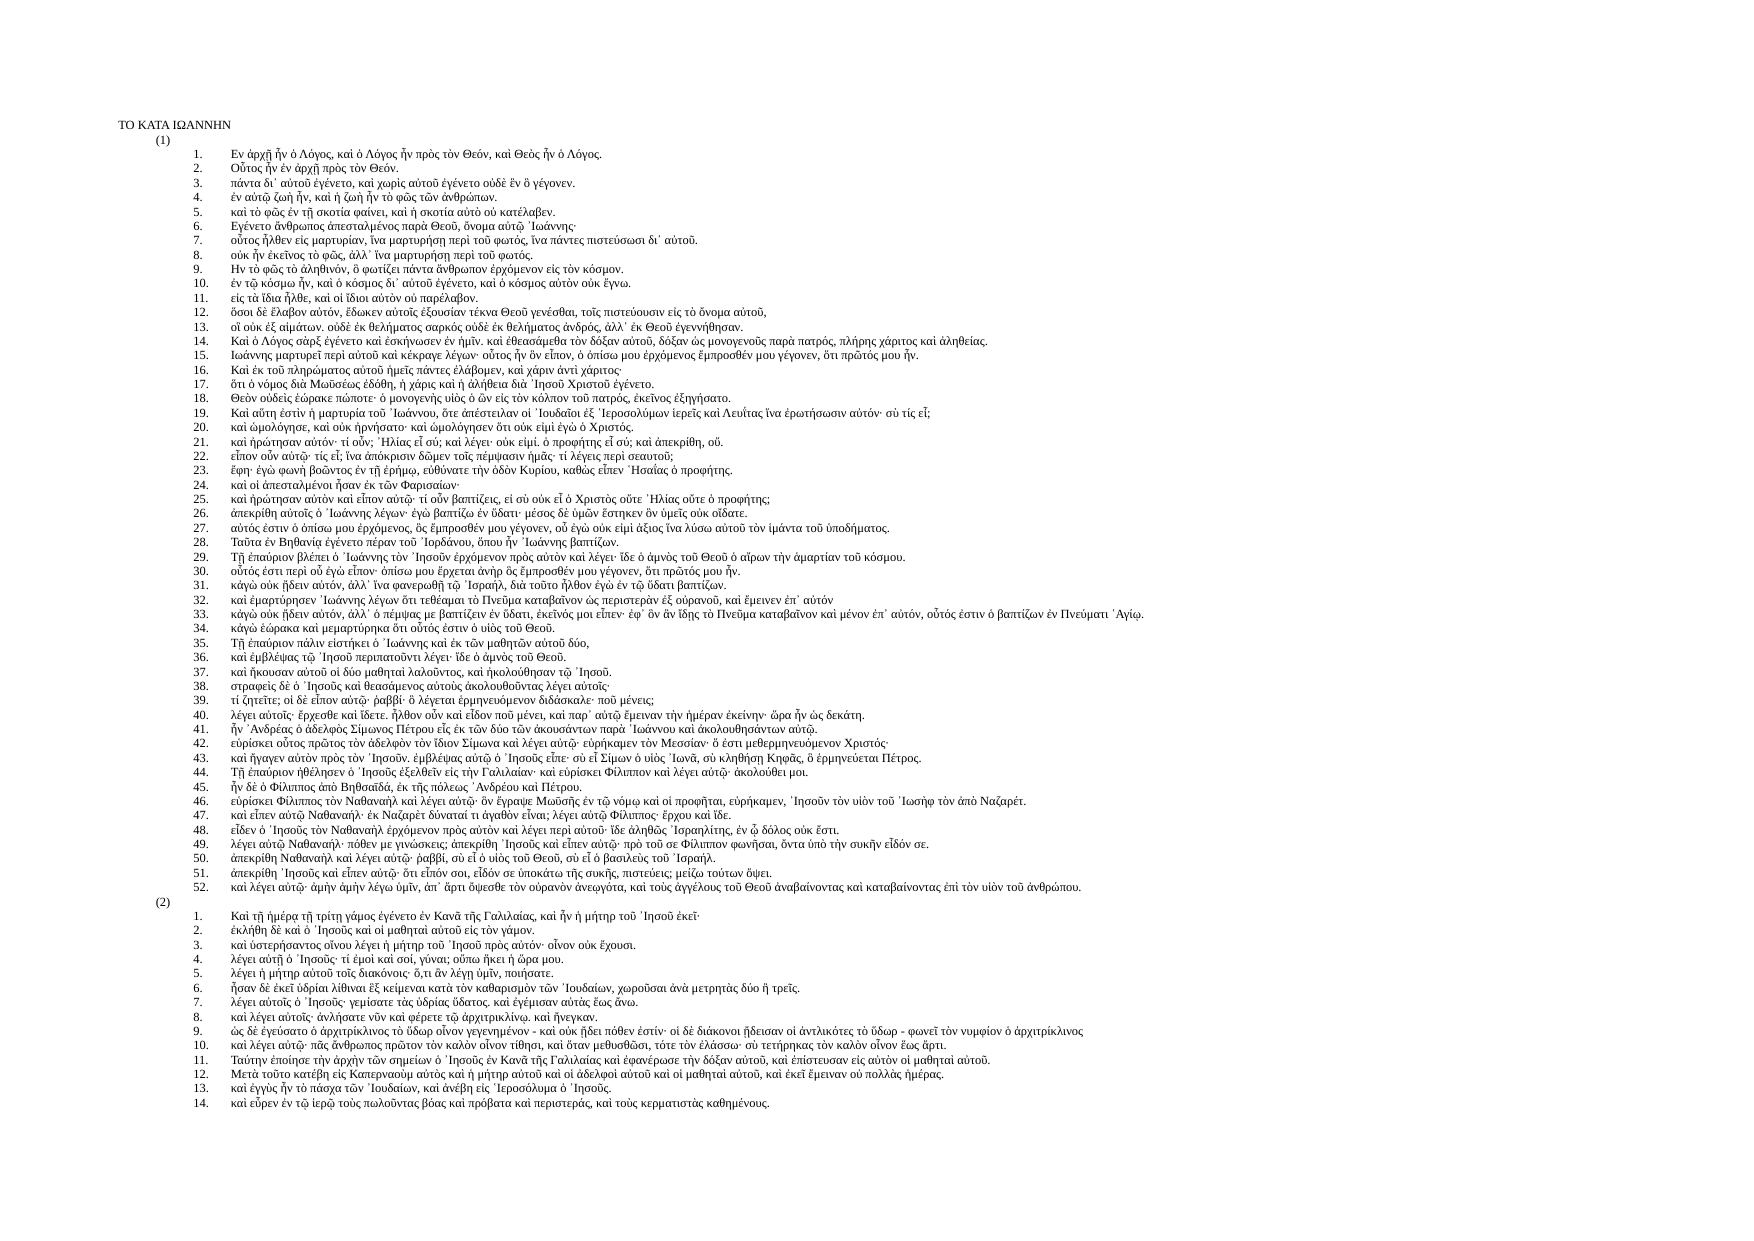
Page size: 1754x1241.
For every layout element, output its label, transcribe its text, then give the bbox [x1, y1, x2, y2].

list Ην τὸ φῶς τὸ ἀληθινόν, ὃ φωτίζει πάντα ἄνθρωπον ἐρχόμενον εἰς τὸν κόσμον. [193, 262, 1636, 276]
list τί ζητεῖτε; οἱ δὲ εἶπον αὐτῷ· ῥαββί· ὃ λέγεται ἑρμηνευόμενον διδάσκαλε· ποῦ μένεις; [193, 693, 1636, 707]
list Τῇ ἐπαύριον ἠθέλησεν ὁ ᾿Ιησοῦς ἐξελθεῖν εἰς τὴν Γαλιλαίαν· καὶ εὑρίσκει Φίλιππον καὶ λέγει αὐτῷ· ἀκολούθει μοι. [193, 765, 1636, 779]
list καὶ ἤκουσαν αὐτοῦ οἱ δύο μαθηταὶ λαλοῦντος, καὶ ἠκολούθησαν τῷ ᾿Ιησοῦ. [193, 664, 1636, 679]
list ἀπεκρίθη αὐτοῖς ὁ ᾿Ιωάννης λέγων· ἐγὼ βαπτίζω ἐν ὕδατι· μέσος δὲ ὑμῶν ἕστηκεν ὃν ὑμεῖς οὐκ οἴδατε. [193, 506, 1636, 521]
list στραφεὶς δὲ ὁ ᾿Ιησοῦς καὶ θεασάμενος αὐτοὺς ἀκολουθοῦντας λέγει αὐτοῖς· [193, 679, 1636, 693]
list καὶ ὑστερήσαντος οἴνου λέγει ἡ μήτηρ τοῦ ᾿Ιησοῦ πρὸς αὐτόν· οἶνον οὐκ ἔχουσι. [193, 937, 1636, 952]
list καὶ εὗρεν ἐν τῷ ἱερῷ τοὺς πωλοῦντας βόας καὶ πρόβατα καὶ περιστεράς, καὶ τοὺς κερματιστὰς καθημένους. [193, 1096, 1636, 1110]
list εἶδεν ὁ ᾿Ιησοῦς τὸν Ναθαναὴλ ἐρχόμενον πρὸς αὐτὸν καὶ λέγει περὶ αὐτοῦ· ἴδε ἀληθῶς ᾿Ισραηλίτης, ἐν ᾧ δόλος οὐκ ἔστι. [193, 822, 1636, 837]
list ἀπεκρίθη ᾿Ιησοῦς καὶ εἶπεν αὐτῷ· ὅτι εἶπόν σοι, εἶδόν σε ὑποκάτω τῆς συκῆς, πιστεύεις; μείζω τούτων ὄψει. [193, 866, 1636, 880]
list ἦν δὲ ὁ Φίλιππος ἀπὸ Βηθσαῑδά, ἐκ τῆς πόλεως ᾿Ανδρέου καὶ Πέτρου. [193, 779, 1636, 794]
list ὅσοι δὲ ἔλαβον αὐτόν, ἔδωκεν αὐτοῖς ἐξουσίαν τέκνα Θεοῦ γενέσθαι, τοῖς πιστεύουσιν εἰς τὸ ὄνομα αὐτοῦ, [193, 305, 1636, 319]
list ἦν ᾿Ανδρέας ὁ ἀδελφὸς Σίμωνος Πέτρου εἷς ἐκ τῶν δύο τῶν ἀκουσάντων παρὰ ᾿Ιωάννου καὶ ἀκολουθησάντων αὐτῷ. [193, 722, 1636, 736]
list εἰς τὰ ἴδια ἦλθε, καὶ οἱ ἴδιοι αὐτὸν οὐ παρέλαβον. [193, 291, 1636, 305]
list οἳ οὐκ ἐξ αἱμάτων. οὐδὲ ἐκ θελήματος σαρκός οὐδὲ ἐκ θελήματος ἀνδρός, ἀλλ᾿ ἐκ Θεοῦ ἐγεννήθησαν. [193, 319, 1636, 334]
list ἐκλήθη δὲ καὶ ὁ ᾿Ιησοῦς καὶ οἱ μαθηταὶ αὐτοῦ εἰς τὸν γάμον. [193, 923, 1636, 937]
list Οὗτος ἦν ἐν ἀρχῇ πρὸς τὸν Θεόν. [193, 161, 1636, 176]
list οὗτος ἦλθεν εἰς μαρτυρίαν, ἵνα μαρτυρήσῃ περὶ τοῦ φωτός, ἵνα πάντες πιστεύσωσι δι᾿ αὐτοῦ. [193, 233, 1636, 247]
list λέγει αὐτῇ ὁ ᾿Ιησοῦς· τί ἐμοὶ καὶ σοί, γύναι; οὔπω ἥκει ἡ ὥρα μου. [193, 952, 1636, 966]
list Εγένετο ἄνθρωπος ἀπεσταλμένος παρὰ Θεοῦ, ὄνομα αὐτῷ ᾿Ιωάννης· [193, 219, 1636, 233]
list καὶ τὸ φῶς ἐν τῇ σκοτία φαίνει, καὶ ἡ σκοτία αὐτὸ οὐ κατέλαβεν. [193, 204, 1636, 219]
list ἐν αὐτῷ ζωὴ ἦν, καὶ ἡ ζωὴ ἦν τὸ φῶς τῶν ἀνθρώπων. [193, 190, 1636, 204]
list Μετὰ τοῦτο κατέβη εἰς Καπερναοὺμ αὐτὸς καὶ ἡ μήτηρ αὐτοῦ καὶ οἱ ἀδελφοὶ αὐτοῦ καὶ οἱ μαθηταὶ αὐτοῦ, καὶ ἐκεῖ ἔμειναν οὐ πολλὰς ἡμέρας. [193, 1067, 1636, 1081]
list λέγει ἡ μήτηρ αὐτοῦ τοῖς διακόνοις· ὅ,τι ἂν λέγῃ ὑμῖν, ποιήσατε. [193, 966, 1636, 981]
list Καὶ ἐκ τοῦ πληρώματος αὐτοῦ ἡμεῖς πάντες ἐλάβομεν, καὶ χάριν ἀντὶ χάριτος· [193, 362, 1636, 377]
list εὑρίσκει Φίλιππος τὸν Ναθαναὴλ καὶ λέγει αὐτῷ· ὃν ἔγραψε Μωῡσῆς ἐν τῷ νόμῳ καὶ οἱ προφῆται, εὑρήκαμεν, ᾿Ιησοῦν τὸν υἱὸν τοῦ ᾿Ιωσὴφ τὸν ἀπὸ Ναζαρέτ. [193, 794, 1636, 808]
list λέγει αὐτοῖς· ἔρχεσθε καὶ ἴδετε. ἦλθον οὖν καὶ εἶδον ποῦ μένει, καὶ παρ᾿ αὐτῷ ἔμειναν τὴν ἡμέραν ἐκείνην· ὥρα ἦν ὡς δεκάτη. [193, 707, 1636, 722]
list λέγει αὐτῷ Ναθαναήλ· πόθεν με γινώσκεις; ἀπεκρίθη ᾿Ιησοῦς καὶ εἶπεν αὐτῷ· πρὸ τοῦ σε Φίλιππον φωνῆσαι, ὄντα ὑπὸ τὴν συκῆν εἶδόν σε. [193, 837, 1636, 851]
list καὶ ἤγαγεν αὐτὸν πρὸς τὸν ᾿Ιησοῦν. ἐμβλέψας αὐτῷ ὁ ᾿Ιησοῦς εἶπε· σὺ εἶ Σίμων ὁ υἱὸς ᾿Ιωνᾶ, σὺ κληθήσῃ Κηφᾶς, ὃ ἑρμηνεύεται Πέτρος. [193, 751, 1636, 765]
list καὶ λέγει αὐτῷ· ἀμὴν ἀμὴν λέγω ὑμῖν, ἀπ᾿ ἄρτι ὄψεσθε τὸν οὐρανὸν ἀνεῳγότα, καὶ τοὺς ἀγγέλους τοῦ Θεοῦ ἀναβαίνοντας καὶ καταβαίνοντας ἐπὶ τὸν υἱὸν τοῦ ἀνθρώπου. [193, 880, 1636, 894]
list καὶ ὡμολόγησε, καὶ οὐκ ἠρνήσατο· καὶ ὡμολόγησεν ὅτι οὐκ εἰμὶ ἐγὼ ὁ Χριστός. [193, 420, 1636, 434]
list Καὶ ὁ Λόγος σὰρξ ἐγένετο καὶ ἐσκήνωσεν ἐν ἡμῖν. καὶ ἐθεασάμεθα τὸν δόξαν αὐτοῦ, δόξαν ὡς μονογενοῦς παρὰ πατρός, πλήρης χάριτος καὶ ἀληθείας. [193, 334, 1636, 348]
list λέγει αὐτοῖς ὁ ᾿Ιησοῦς· γεμίσατε τὰς ὑδρίας ὕδατος. καὶ ἐγέμισαν αὐτὰς ἕως ἄνω. [193, 995, 1636, 1009]
list καὶ λέγει αὐτοῖς· ἀνλήσατε νῦν καὶ φέρετε τῷ ἀρχιτρικλίνῳ. καὶ ἤνεγκαν. [193, 1009, 1636, 1024]
list ἦσαν δὲ ἐκεῖ ὑδρίαι λίθιναι ἓξ κείμεναι κατὰ τὸν καθαρισμὸν τῶν ᾿Ιουδαίων, χωροῦσαι ἀνὰ μετρητὰς δύο ἢ τρεῖς. [193, 981, 1636, 995]
list Θεὸν οὐδεὶς ἑώρακε πώποτε· ὁ μονογενὴς υἱὸς ὁ ὢν εἰς τὸν κόλπον τοῦ πατρός, ἐκεῖνος ἐξηγήσατο. [193, 391, 1636, 406]
list οὐκ ἦν ἐκεῖνος τὸ φῶς, ἀλλ᾿ ἵνα μαρτυρήσῃ περὶ τοῦ φωτός. [193, 247, 1636, 262]
list Καὶ αὕτη ἐστὶν ἡ μαρτυρία τοῦ ᾿Ιωάννου, ὅτε ἀπέστειλαν οἱ ᾿Ιουδαῖοι ἐξ ῾Ιεροσολύμων ἱερεῖς καὶ Λευΐτας ἵνα ἐρωτήσωσιν αὐτόν· σὺ τίς εἶ; [193, 406, 1636, 420]
list πάντα δι᾿ αὐτοῦ ἐγένετο, καὶ χωρὶς αὐτοῦ ἐγένετο οὐδὲ ἓν ὃ γέγονεν. [193, 176, 1636, 190]
list Ταῦτα ἐν Βηθανίᾳ ἐγένετο πέραν τοῦ ᾿Ιορδάνου, ὅπου ἦν ᾿Ιωάννης βαπτίζων. [193, 535, 1636, 549]
list κἀγὼ οὐκ ᾔδειν αὐτόν, ἀλλ᾿ ἵνα φανερωθῇ τῷ ᾿Ισραήλ, διὰ τοῦτο ἦλθον ἐγὼ ἐν τῷ ὕδατι βαπτίζων. [193, 578, 1636, 592]
list Καὶ τῇ ἡμέρᾳ τῇ τρίτῃ γάμος ἐγένετο ἐν Κανᾶ τῆς Γαλιλαίας, καὶ ἦν ἡ μήτηρ τοῦ ᾿Ιησοῦ ἐκεῖ· [193, 909, 1636, 923]
list Τῇ ἐπαύριον πάλιν εἱστήκει ὁ ᾿Ιωάννης καὶ ἐκ τῶν μαθητῶν αὐτοῦ δύο, [193, 636, 1636, 650]
list αὐτός ἐστιν ὁ ὀπίσω μου ἐρχόμενος, ὃς ἔμπροσθέν μου γέγονεν, οὗ ἐγὼ οὐκ εἰμὶ ἀξιος ἵνα λύσω αὐτοῦ τὸν ἱμάντα τοῦ ὑποδήματος. [193, 521, 1636, 535]
list καὶ ἐμαρτύρησεν ᾿Ιωάννης λέγων ὅτι τεθέαμαι τὸ Πνεῦμα καταβαῖνον ὡς περιστερὰν ἐξ οὐρανοῦ, καὶ ἔμεινεν ἐπ᾿ αὐτόν [193, 592, 1636, 607]
list καὶ εἶπεν αὐτῷ Ναθαναήλ· ἐκ Ναζαρὲτ δύναταί τι ἀγαθὸν εἶναι; λέγει αὐτῷ Φίλιππος· ἔρχου καὶ ἴδε. [193, 808, 1636, 822]
list ἔφη· ἐγὼ φωνὴ βοῶντος ἐν τῇ ἐρήμῳ, εὐθύνατε τὴν ὁδὸν Κυρίου, καθὼς εἶπεν ῾Ησαΐας ὁ προφήτης. [193, 463, 1636, 477]
list κἀγὼ ἑώρακα καὶ μεμαρτύρηκα ὅτι οὗτός ἐστιν ὁ υἱὸς τοῦ Θεοῦ. [193, 621, 1636, 636]
list ὅτι ὁ νόμος διὰ Μωῡσέως ἐδόθη, ἡ χάρις καὶ ἡ ἀλήθεια διὰ ᾿Ιησοῦ Χριστοῦ ἐγένετο. [193, 377, 1636, 391]
list Εν ἀρχῇ ἦν ὁ Λόγος, καὶ ὁ Λόγος ἦν πρὸς τὸν Θεόν, καὶ Θεὸς ἦν ὁ Λόγος. [193, 147, 1636, 161]
list καὶ ἠρώτησαν αὐτὸν καὶ εἶπον αὐτῷ· τί οὖν βαπτίζεις, εἰ σὺ οὐκ εἶ ὁ Χριστὸς οὔτε ᾿Ηλίας οὔτε ὁ προφήτης; [193, 492, 1636, 506]
list καὶ ἐγγὺς ἦν τὸ πάσχα τῶν ᾿Ιουδαίων, καὶ ἀνέβη εἰς ῾Ιεροσόλυμα ὁ ᾿Ιησοῦς. [193, 1081, 1636, 1096]
list καὶ λέγει αὐτῷ· πᾶς ἄνθρωπος πρῶτον τὸν καλὸν οἶνον τίθησι, καὶ ὅταν μεθυσθῶσι, τότε τὸν ἐλάσσω· σὺ τετήρηκας τὸν καλὸν οἶνον ἕως ἄρτι. [193, 1038, 1636, 1052]
list καὶ ἠρώτησαν αὐτόν· τί οὖν; ᾿Ηλίας εἶ σύ; καὶ λέγει· οὐκ εἰμί. ὁ προφήτης εἶ σύ; καὶ ἀπεκρίθη, οὔ. [193, 434, 1636, 449]
list ἀπεκρίθη Ναθαναὴλ καὶ λέγει αὐτῷ· ῥαββί, σὺ εἶ ὁ υἱὸς τοῦ Θεοῦ, σὺ εἶ ὁ βασιλεὺς τοῦ ᾿Ισραήλ. [193, 851, 1636, 866]
list ὡς δὲ ἐγεύσατο ὁ ἀρχιτρίκλινος τὸ ὕδωρ οἶνον γεγενημένον ‐ καὶ οὐκ ᾔδει πόθεν ἐστίν· οἱ δὲ διάκονοι ᾔδεισαν οἱ ἀντλικότες τὸ ὕδωρ ‐ φωνεῖ τὸν νυμφίον ὁ ἀρχιτρίκλινος [193, 1024, 1636, 1038]
list καὶ οἱ ἀπεσταλμένοι ἦσαν ἐκ τῶν Φαρισαίων· [193, 477, 1636, 492]
list ἐν τῷ κόσμω ἦν, καὶ ὁ κόσμος δι᾿ αὐτοῦ ἐγένετο, καὶ ὁ κόσμος αὐτὸν οὐκ ἔγνω. [193, 276, 1636, 291]
text ΤΟ ΚΑΤΑ ΙΩΑΝΝΗΝ [118, 118, 1636, 132]
list εἶπον οὖν αὐτῷ· τίς εἶ; ἵνα ἀπόκρισιν δῶμεν τοῖς πέμψασιν ἡμᾶς· τί λέγεις περὶ σεαυτοῦ; [193, 449, 1636, 463]
list εὑρίσκει οὗτος πρῶτος τὸν ἀδελφὸν τὸν ἴδιον Σίμωνα καὶ λέγει αὐτῷ· εὑρήκαμεν τὸν Μεσσίαν· ὅ ἐστι μεθερμηνευόμενον Χριστός· [193, 736, 1636, 751]
list Ταύτην ἐποίησε τὴν ἀρχὴν τῶν σημείων ὁ ᾿Ιησοῦς ἐν Κανᾶ τῆς Γαλιλαίας καὶ ἐφανέρωσε τὴν δόξαν αὐτοῦ, καὶ ἐπίστευσαν εἰς αὐτὸν οἱ μαθηταὶ αὐτοῦ. [193, 1052, 1636, 1067]
list Ιωάννης μαρτυρεῖ περὶ αὐτοῦ καὶ κέκραγε λέγων· οὗτος ἦν ὃν εἶπον, ὁ ὀπίσω μου ἐρχόμενος ἔμπροσθέν μου γέγονεν, ὅτι πρῶτός μου ἦν. [193, 348, 1636, 362]
list κἀγὼ οὐκ ᾔδειν αὐτόν, ἀλλ᾿ ὁ πέμψας με βαπτίζειν ἐν ὕδατι, ἐκεῖνός μοι εἶπεν· ἐφ᾿ ὃν ἂν ἴδῃς τὸ Πνεῦμα καταβαῖνον καὶ μένον ἐπ᾿ αὐτόν, οὗτός ἐστιν ὁ βαπτίζων ἐν Πνεύματι ῾Αγίῳ. [193, 607, 1636, 621]
list καὶ ἐμβλέψας τῷ ᾿Ιησοῦ περιπατοῦντι λέγει· ἴδε ὁ ἀμνὸς τοῦ Θεοῦ. [193, 650, 1636, 664]
list Τῇ ἐπαύριον βλέπει ὁ ᾿Ιωάννης τὸν ᾿Ιησοῦν ἐρχόμενον πρὸς αὐτὸν καὶ λέγει· ἴδε ὁ ἀμνὸς τοῦ Θεοῦ ὁ αἴρων τὴν ἁμαρτίαν τοῦ κόσμου. [193, 549, 1636, 564]
list οὗτός ἐστι περὶ οὗ ἐγὼ εἶπον· ὀπίσω μου ἔρχεται ἀνὴρ ὃς ἔμπροσθέν μου γέγονεν, ὅτι πρῶτός μου ἦν. [193, 564, 1636, 578]
